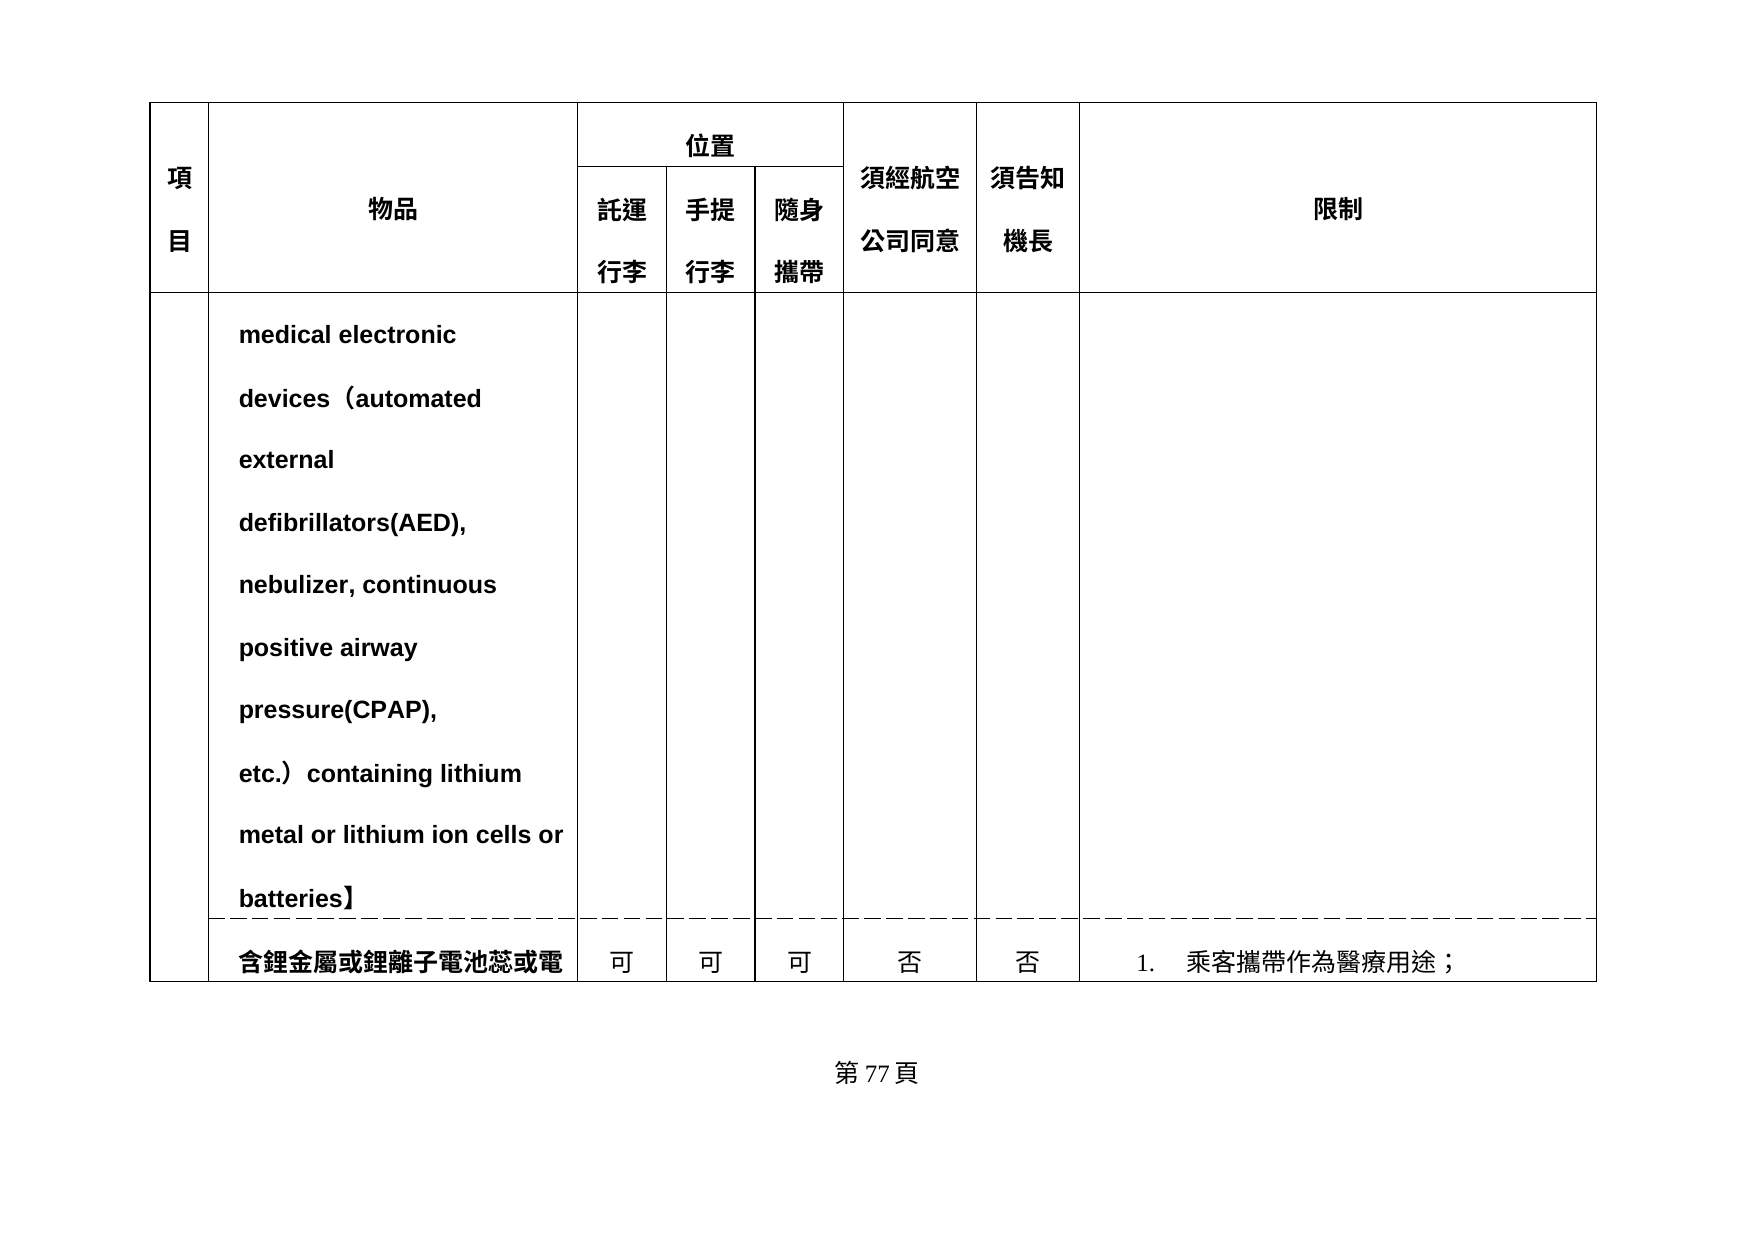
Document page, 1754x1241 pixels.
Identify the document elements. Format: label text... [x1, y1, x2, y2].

table_cell 可 [667, 918, 754, 981]
table_cell 乘客攜帶作為醫療用途； 每個內含於儀器或備用之電池必須符合聯合國「測試和標準手冊」第3部分，38.3節(UN Manual of Tests and Criteria, Part III, section 38.3)之每項試驗要求； 備用電池必須個別保護避免短路（如放置原廠之零售包裝件或隔離電極，如於電極上貼上絕緣膠帶或個別放入保護袋中）；和 每個含有超過2克鋰金屬之鋰金屬電池或超過100瓦特小時鋰離子電池，僅能攜帶2個備用電池。 [1080, 918, 1596, 981]
table_cell 可 [756, 918, 843, 981]
table_cell 託運行李 [578, 167, 666, 292]
table_cell 含鋰金屬或鋰離子電池蕊或電 [209, 918, 577, 981]
table_header 限制 [1080, 103, 1596, 292]
table_cell 否 [977, 918, 1079, 981]
table_cell [756, 293, 843, 918]
table_header 物品 [209, 103, 577, 292]
table_header 須經航空公司同意 [844, 103, 976, 292]
table_cell 手提行李 [667, 167, 754, 292]
table_header 位置 [578, 103, 843, 166]
table_cell 隨身攜帶 [756, 167, 843, 292]
table_header 須告知機長 [977, 103, 1079, 292]
table_cell 否 [844, 918, 976, 981]
table_cell [977, 293, 1079, 918]
table_cell [844, 293, 976, 918]
table_cell [1080, 293, 1596, 918]
table_cell [578, 293, 666, 918]
table_header 項目 [151, 103, 208, 292]
table_cell [667, 293, 754, 918]
table_cell 可 [578, 918, 666, 981]
table_cell [151, 293, 208, 981]
table_cell medical electronic devices（automated external defibrillators(AED), nebulizer, continuous positive airway pressure(CPAP), etc.）containing lithium metal or lithium ion cells or batteries】 [209, 293, 577, 918]
